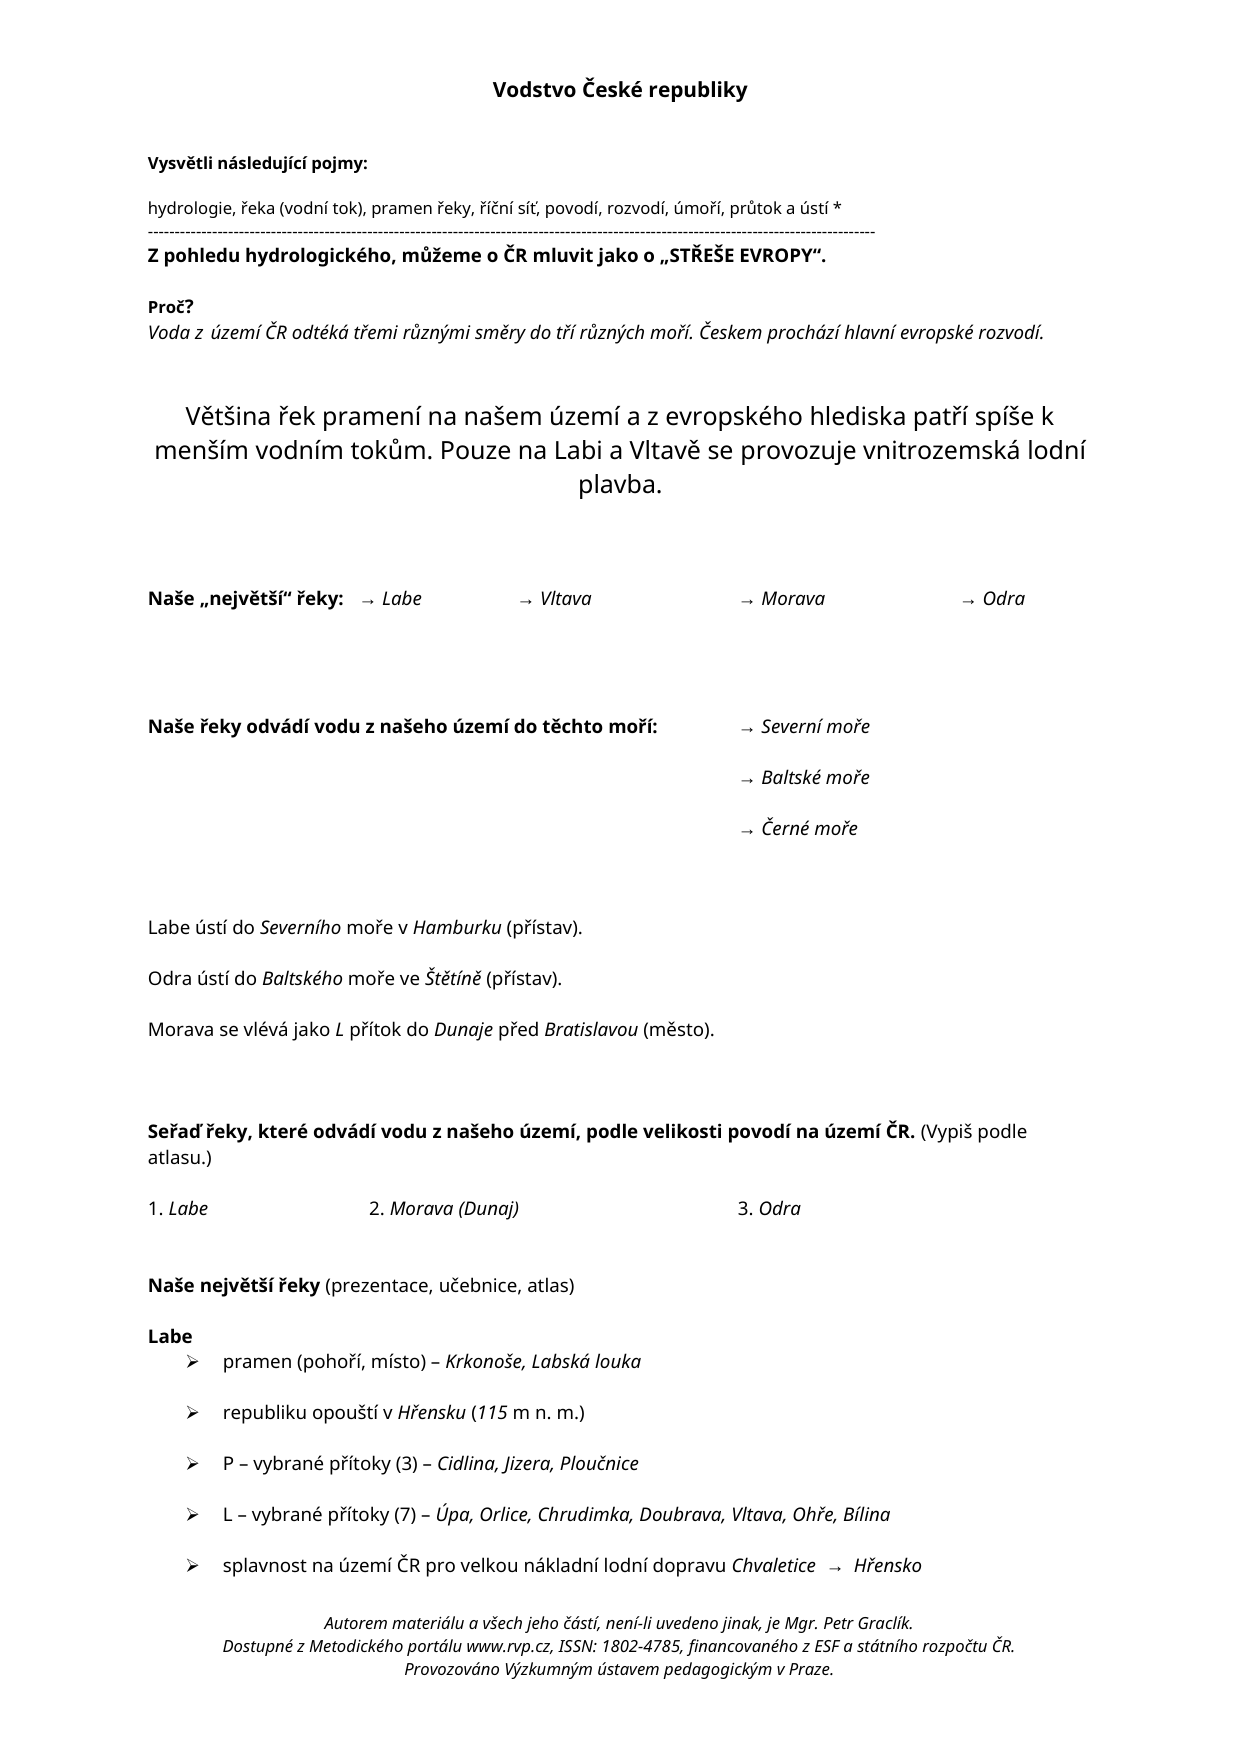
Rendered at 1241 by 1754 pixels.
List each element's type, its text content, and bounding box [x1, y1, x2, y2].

text Naše „největší“ řeky: → Labe → Vltava → Morava → Odra [148, 586, 1092, 611]
list L – vybrané přítoky (7) – Úpa, Orlice, Chrudimka, Doubrava, Vltava, Ohře, Bílina [185, 1502, 1092, 1527]
text Vysvětli následující pojmy: [148, 152, 1092, 174]
text Naše největší řeky (prezentace, učebnice, atlas) [148, 1272, 1092, 1297]
text Labe [148, 1323, 1092, 1348]
list P – vybrané přítoky (3) – Cidlina, Jizera, Ploučnice [185, 1451, 1092, 1476]
text Odra ústí do Baltského moře ve Štětíně (přístav). [148, 966, 1092, 991]
text hydrologie, řeka (vodní tok), pramen řeky, říční síť, povodí, rozvodí, úmoří, průtok a ústí * [148, 197, 1092, 220]
text 1. Labe 2. Morava (Dunaj) 3. Odra [148, 1195, 1092, 1221]
list republiku opouští v Hřensku (115 m n. m.) [185, 1399, 1092, 1425]
text Naše řeky odvádí vodu z našeho území do těchto moří: → Severní moře [148, 713, 1092, 739]
text Z pohledu hydrologického, můžeme o ČR mluvit jako o „STŘEŠE EVROPY“. [148, 242, 1092, 268]
text Vodstvo České republiky [148, 75, 1092, 103]
text ---------------------------------------------------------------------------------------------------------------------------------------- [148, 220, 1092, 242]
text Seřaď řeky, které odvádí vodu z našeho území, podle velikosti povodí na území ČR. (Vypiš podle atlasu.) [148, 1119, 1092, 1170]
text → Černé moře [664, 815, 1092, 841]
list splavnost na území ČR pro velkou nákladní lodní dopravu Chvaletice → Hřensko [185, 1553, 1092, 1578]
text → Baltské moře [664, 764, 1092, 790]
text Většina řek pramení na našem území a z evropského hlediska patří spíše k menším vodním tokům. Pouze na Labi a Vltavě se provozuje vnitrozemská lodní plavba. [148, 398, 1092, 501]
text Proč? [148, 293, 1092, 319]
list pramen (pohoří, místo) – Krkonoše, Labská louka [185, 1348, 1092, 1374]
text Labe ústí do Severního moře v Hamburku (přístav). [148, 915, 1092, 940]
text Morava se vlévá jako L přítok do Dunaje před Bratislavou (město). [148, 1017, 1092, 1042]
text Voda z území ČR odtéká třemi různými směry do tří různých moří. Českem prochází hlavní evropské rozvodí. [148, 319, 1092, 344]
